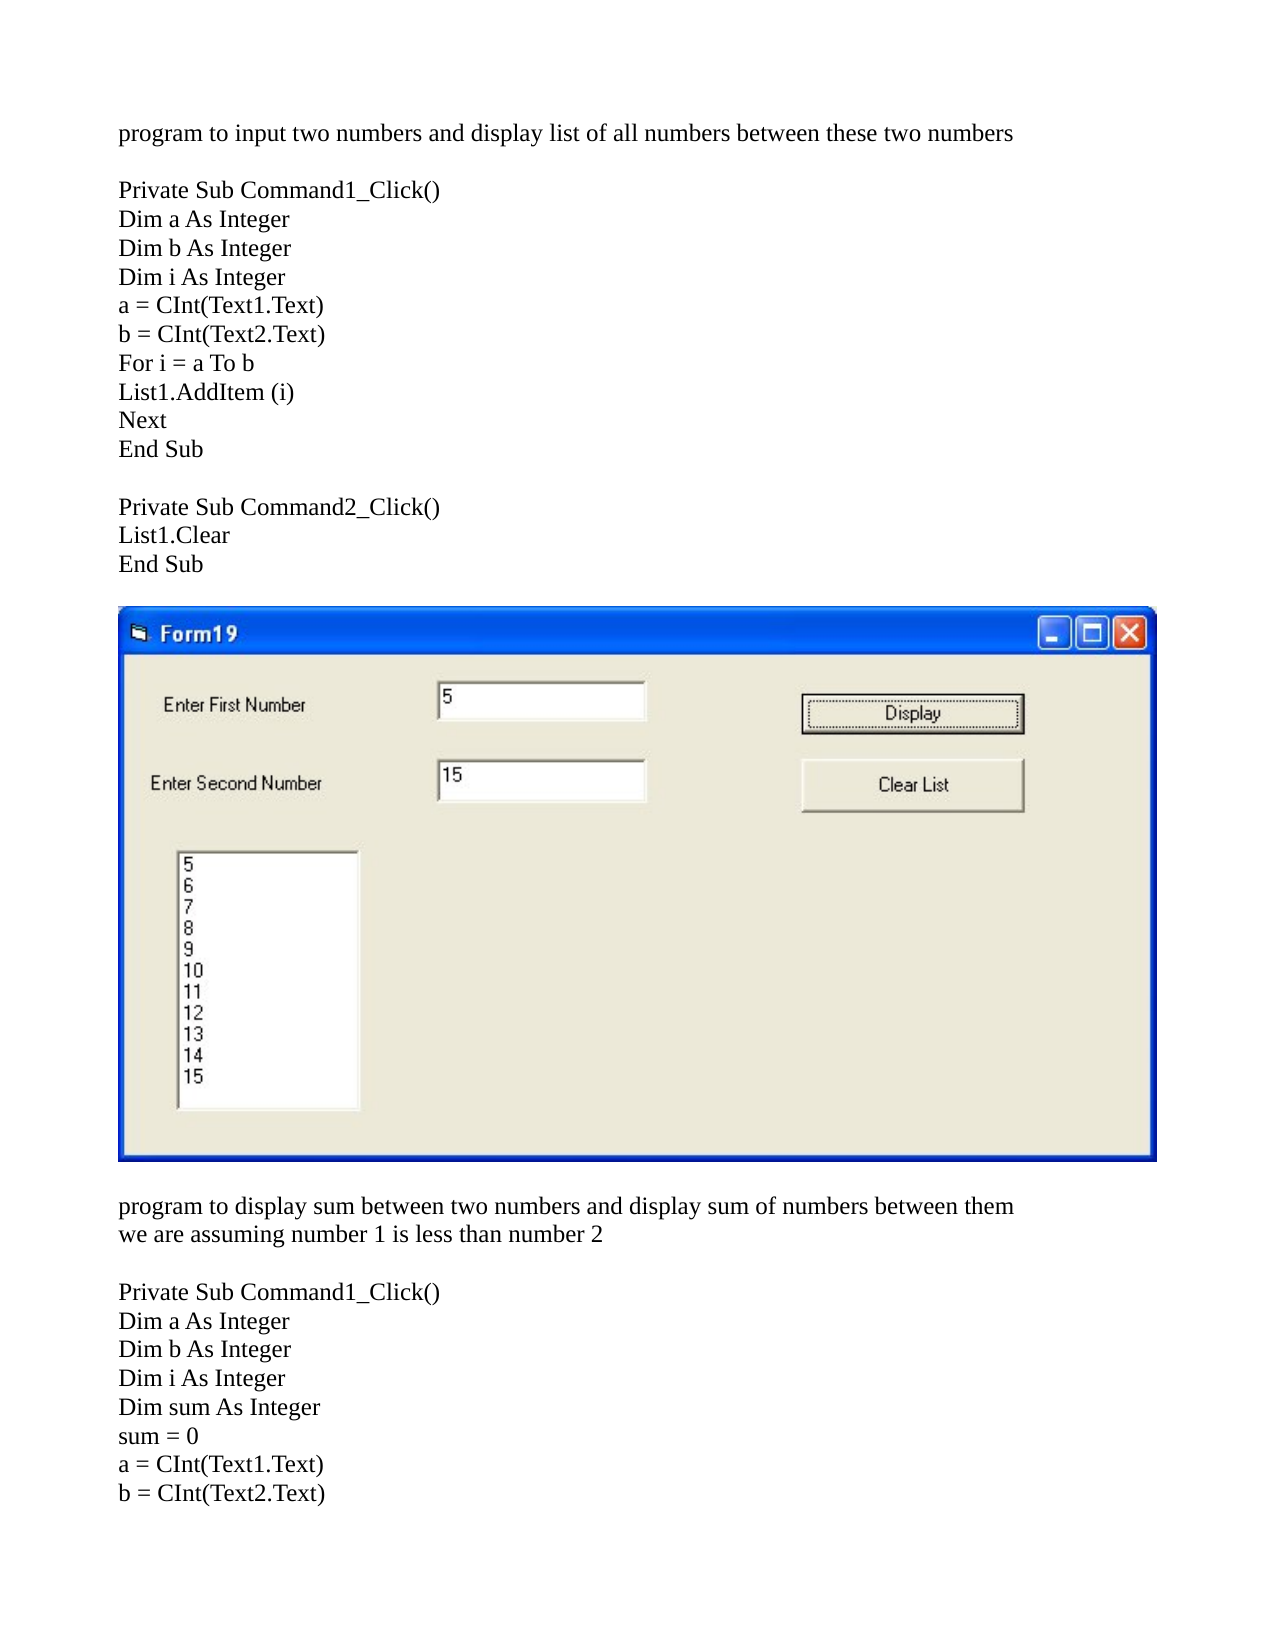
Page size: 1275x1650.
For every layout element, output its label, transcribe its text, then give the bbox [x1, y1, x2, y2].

text Private Sub Command1_Click() [118, 176, 1157, 204]
text a = CInt(Text1.Text) [118, 291, 1157, 319]
text Dim a As Integer [118, 204, 1157, 233]
text Private Sub Command1_Click() [118, 1277, 1157, 1306]
text End Sub [118, 549, 1157, 578]
text b = CInt(Text2.Text) [118, 1478, 1157, 1507]
text Dim b As Integer [118, 1334, 1157, 1363]
text Dim i As Integer [118, 262, 1157, 291]
text Dim a As Integer [118, 1306, 1157, 1334]
text program to display sum between two numbers and display sum of numbers between them [118, 1191, 1157, 1219]
text Dim sum As Integer [118, 1392, 1157, 1421]
text Next [118, 406, 1157, 434]
text Dim i As Integer [118, 1363, 1157, 1392]
text End Sub [118, 434, 1157, 463]
picture [118, 606, 1157, 1162]
text program to input two numbers and display list of all numbers between these two numbers [118, 118, 1157, 147]
text List1.AddItem (i) [118, 377, 1157, 406]
text a = CInt(Text1.Text) [118, 1449, 1157, 1478]
text we are assuming number 1 is less than number 2 [118, 1219, 1157, 1248]
text b = CInt(Text2.Text) [118, 319, 1157, 348]
text List1.Clear [118, 521, 1157, 549]
text For i = a To b [118, 348, 1157, 377]
text Dim b As Integer [118, 233, 1157, 262]
text sum = 0 [118, 1421, 1157, 1449]
text Private Sub Command2_Click() [118, 492, 1157, 521]
